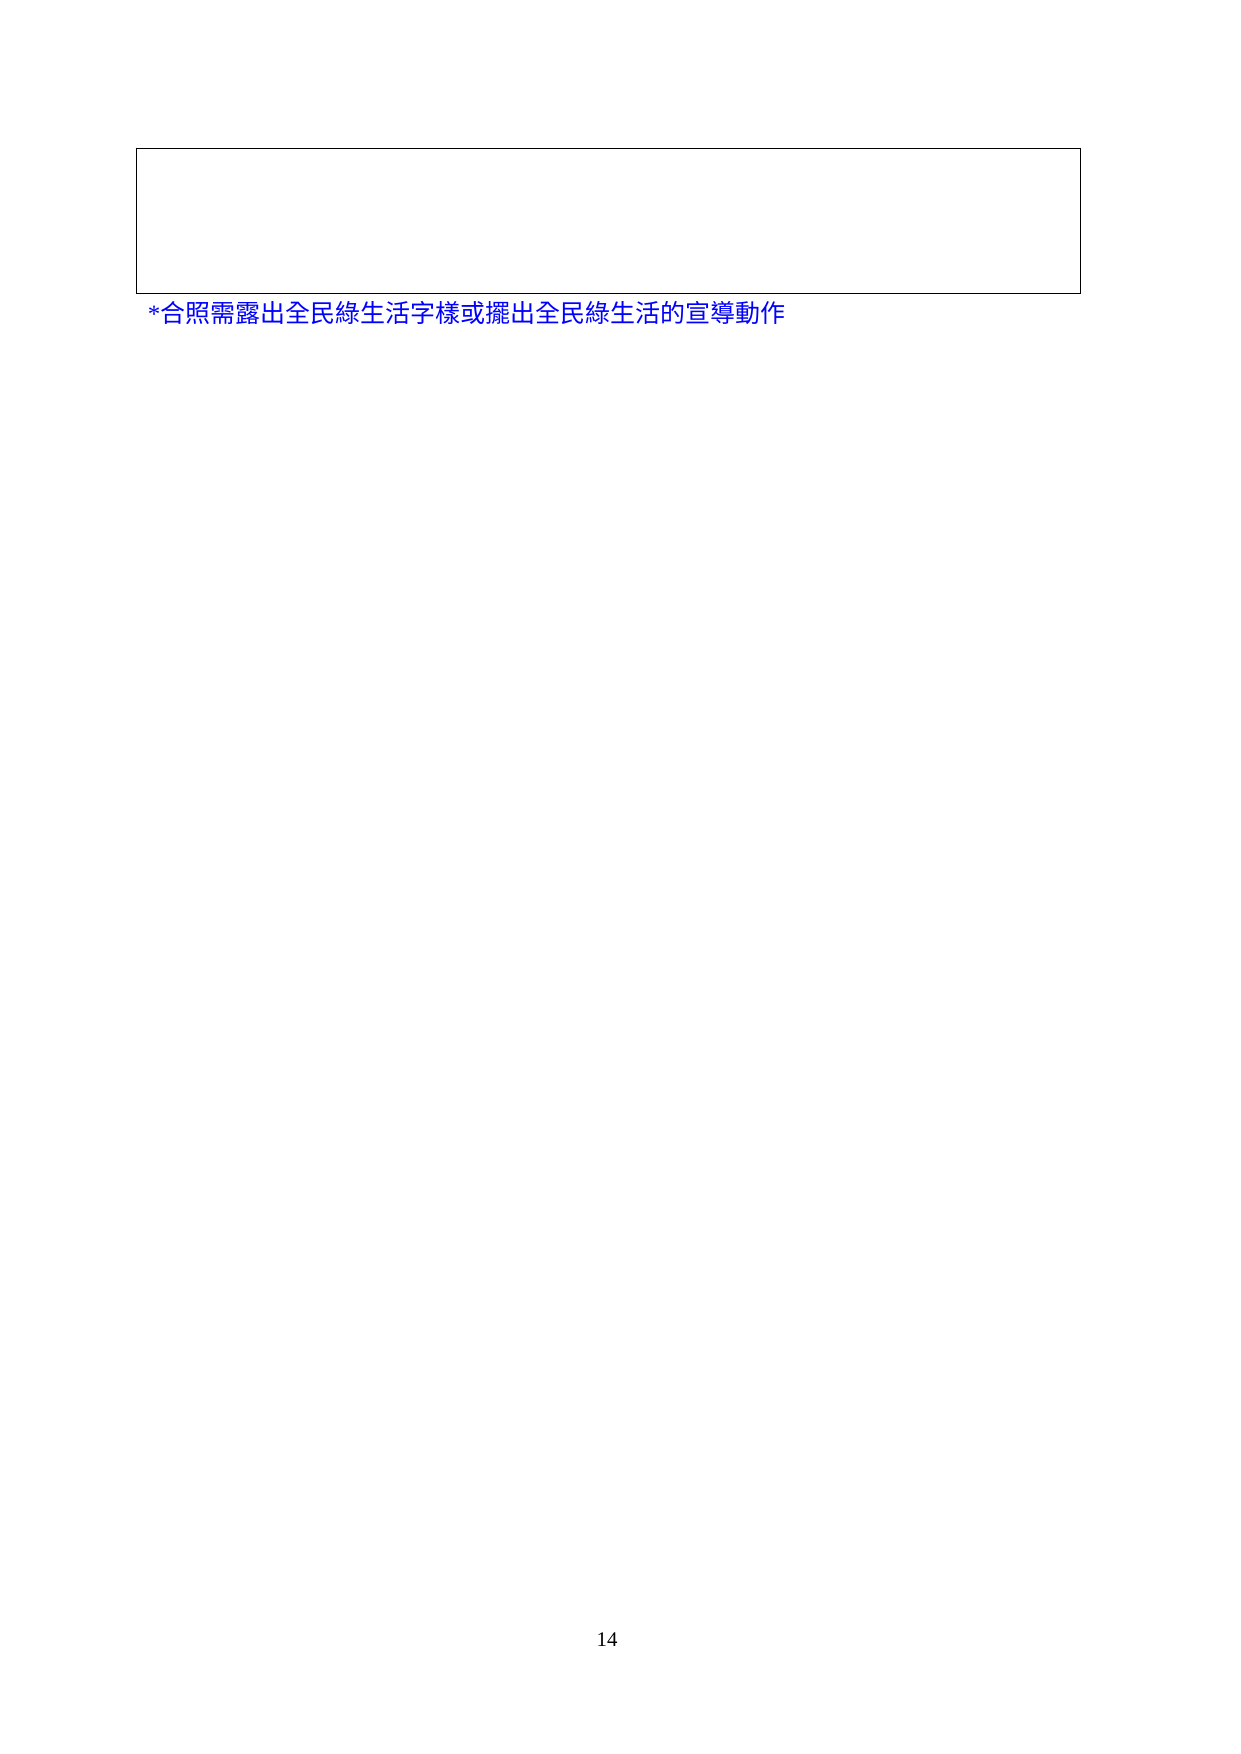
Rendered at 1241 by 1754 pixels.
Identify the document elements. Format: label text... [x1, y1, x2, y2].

text *合照需露出全民綠生活字樣或擺出全民綠生活的宣導動作 [148, 293, 1092, 330]
table_cell [137, 149, 1080, 292]
